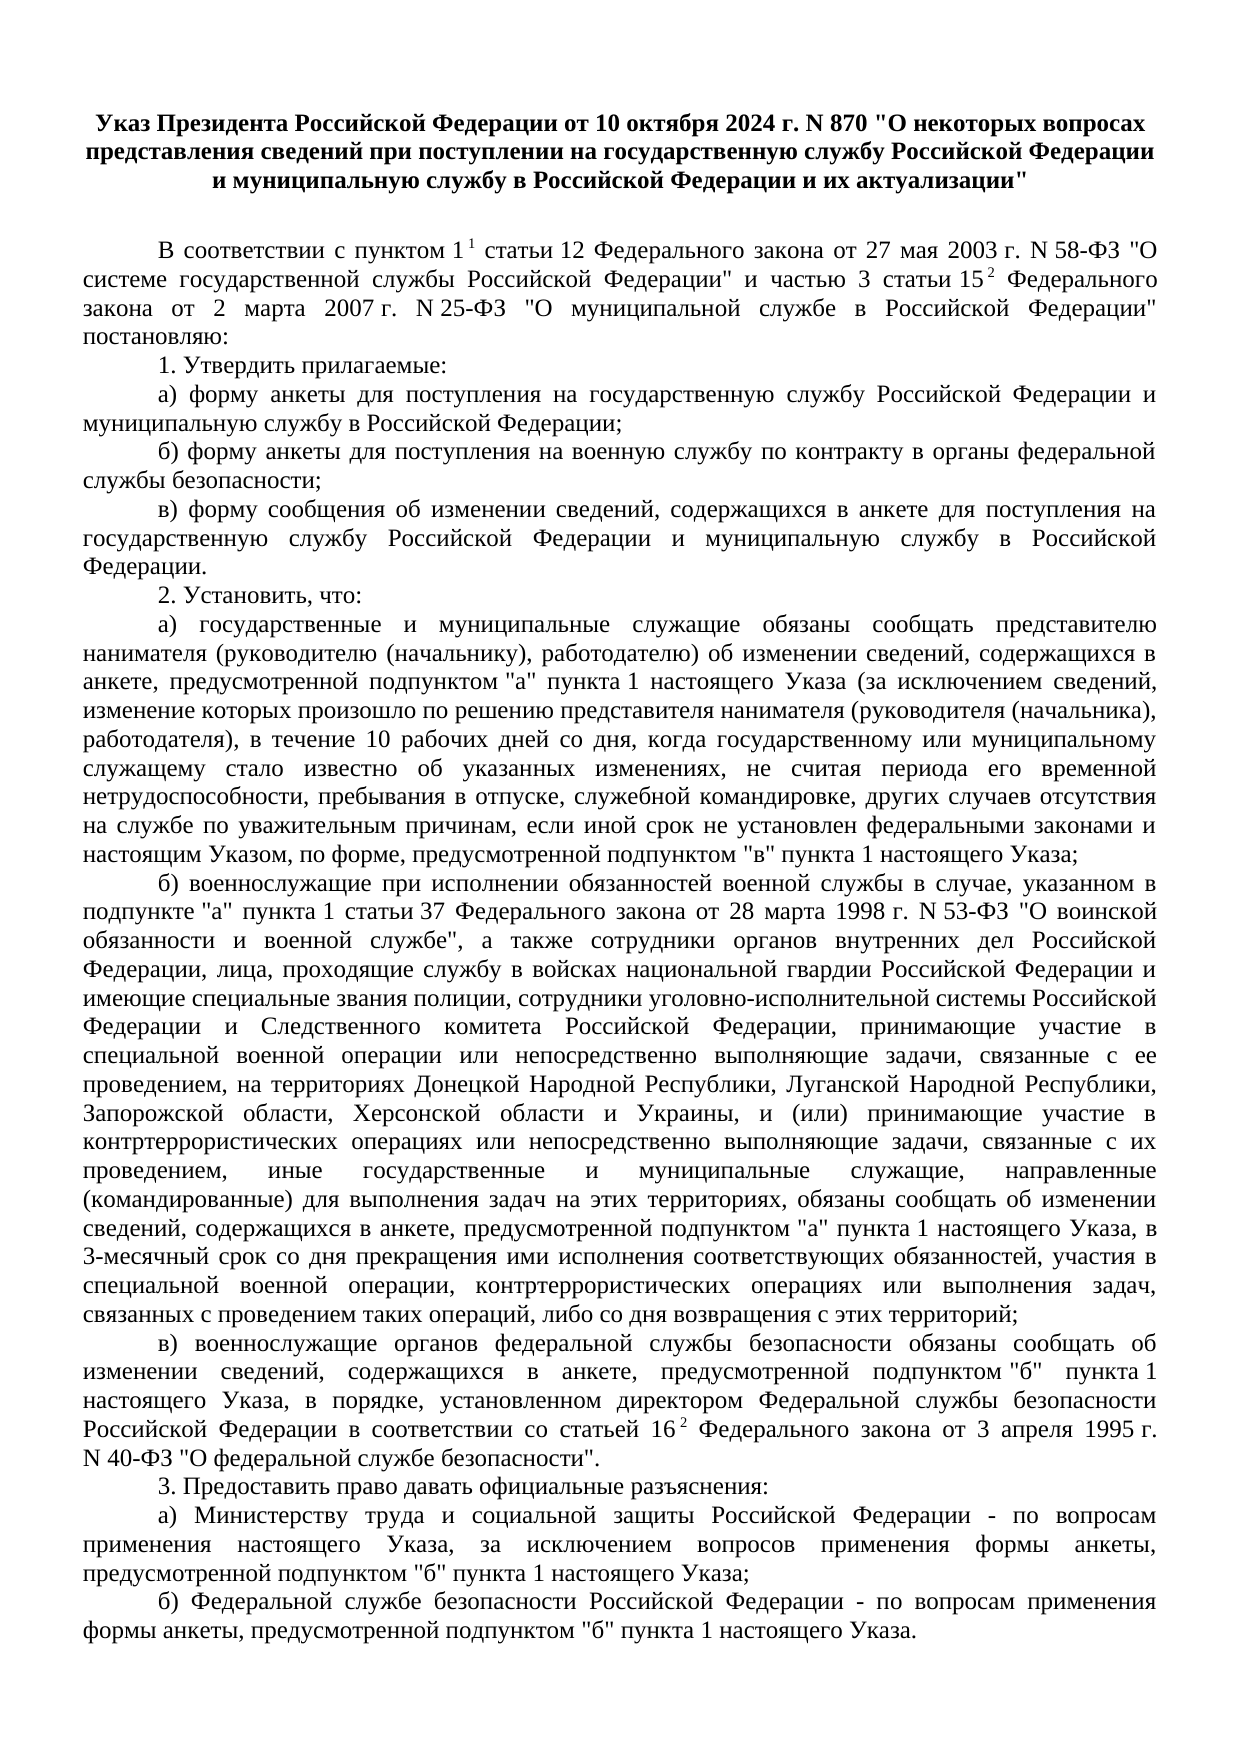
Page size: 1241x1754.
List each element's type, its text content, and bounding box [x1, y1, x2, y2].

text а) Министерству труда и социальной защиты Российской Федерации - по вопросам применения настоящего Указа, за исключением вопросов применения формы анкеты, предусмотренной подпунктом "б" пункта 1 настоящего Указа; [83, 1500, 1157, 1586]
text а) государственные и муниципальные служащие обязаны сообщать представителю нанимателя (руководителю (начальнику), работодателю) об изменении сведений, содержащихся в анкете, предусмотренной подпунктом "а" пункта 1 настоящего Указа (за исключением сведений, изменение которых произошло по решению представителя нанимателя (руководителя (начальника), работодателя), в течение 10 рабочих дней со дня, когда государственному или муниципальному служащему стало известно об указанных изменениях, не считая периода его временной нетрудоспособности, пребывания в отпуске, служебной командировке, других случаев отсутствия на службе по уважительным причинам, если иной срок не установлен федеральными законами и настоящим Указом, по форме, предусмотренной подпунктом "в" пункта 1 настоящего Указа; [83, 609, 1157, 868]
text б) военнослужащие при исполнении обязанностей военной службы в случае, указанном в подпункте "а" пункта 1 статьи 37 Федерального закона от 28 марта 1998 г. N 53-ФЗ "О воинской обязанности и военной службе", а также сотрудники органов внутренних дел Российской Федерации, лица, проходящие службу в войсках национальной гвардии Российской Федерации и имеющие специальные звания полиции, сотрудники уголовно-исполнительной системы Российской Федерации и Следственного комитета Российской Федерации, принимающие участие в специальной военной операции или непосредственно выполняющие задачи, связанные с ее проведением, на территориях Донецкой Народной Республики, Луганской Народной Республики, Запорожской области, Херсонской области и Украины, и (или) принимающие участие в контртеррористических операциях или непосредственно выполняющие задачи, связанные с их проведением, иные государственные и муниципальные служащие, направленные (командированные) для выполнения задач на этих территориях, обязаны сообщать об изменении сведений, содержащихся в анкете, предусмотренной подпунктом "а" пункта 1 настоящего Указа, в 3-месячный срок со дня прекращения ими исполнения соответствующих обязанностей, участия в специальной военной операции, контртеррористических операциях или выполнения задач, связанных с проведением таких операций, либо со дня возвращения с этих территорий; [83, 868, 1157, 1328]
text в) военнослужащие органов федеральной службы безопасности обязаны сообщать об изменении сведений, содержащихся в анкете, предусмотренной подпунктом "б" пункта 1 настоящего Указа, в порядке, установленном директором Федеральной службы безопасности Российской Федерации в соответствии со статьей 16 2 Федерального закона от 3 апреля 1995 г. N 40-ФЗ "О федеральной службе безопасности". [83, 1328, 1157, 1471]
text б) Федеральной службе безопасности Российской Федерации - по вопросам применения формы анкеты, предусмотренной подпунктом "б" пункта 1 настоящего Указа. [83, 1586, 1157, 1644]
text 2. Установить, что: [83, 580, 1157, 609]
text 3. Предоставить право давать официальные разъяснения: [83, 1471, 1157, 1500]
text 1. Утвердить прилагаемые: [83, 350, 1157, 379]
text б) форму анкеты для поступления на военную службу по контракту в органы федеральной службы безопасности; [83, 436, 1157, 494]
text а) форму анкеты для поступления на государственную службу Российской Федерации и муниципальную службу в Российской Федерации; [83, 379, 1157, 436]
subtitle Указ Президента Российской Федерации от 10 октября 2024 г. N 870 "О некоторых вопросах представления сведений при поступлении на государственную службу Российской Федерации и муниципальную службу в Российской Федерации и их актуализации" [83, 108, 1157, 194]
text В соответствии с пунктом 1 1 статьи 12 Федерального закона от 27 мая 2003 г. N 58-ФЗ "О системе государственной службы Российской Федерации" и частью 3 статьи 15 2 Федерального закона от 2 марта 2007 г. N 25-ФЗ "О муниципальной службе в Российской Федерации" постановляю: [83, 235, 1157, 350]
text в) форму сообщения об изменении сведений, содержащихся в анкете для поступления на государственную службу Российской Федерации и муниципальную службу в Российской Федерации. [83, 494, 1157, 580]
